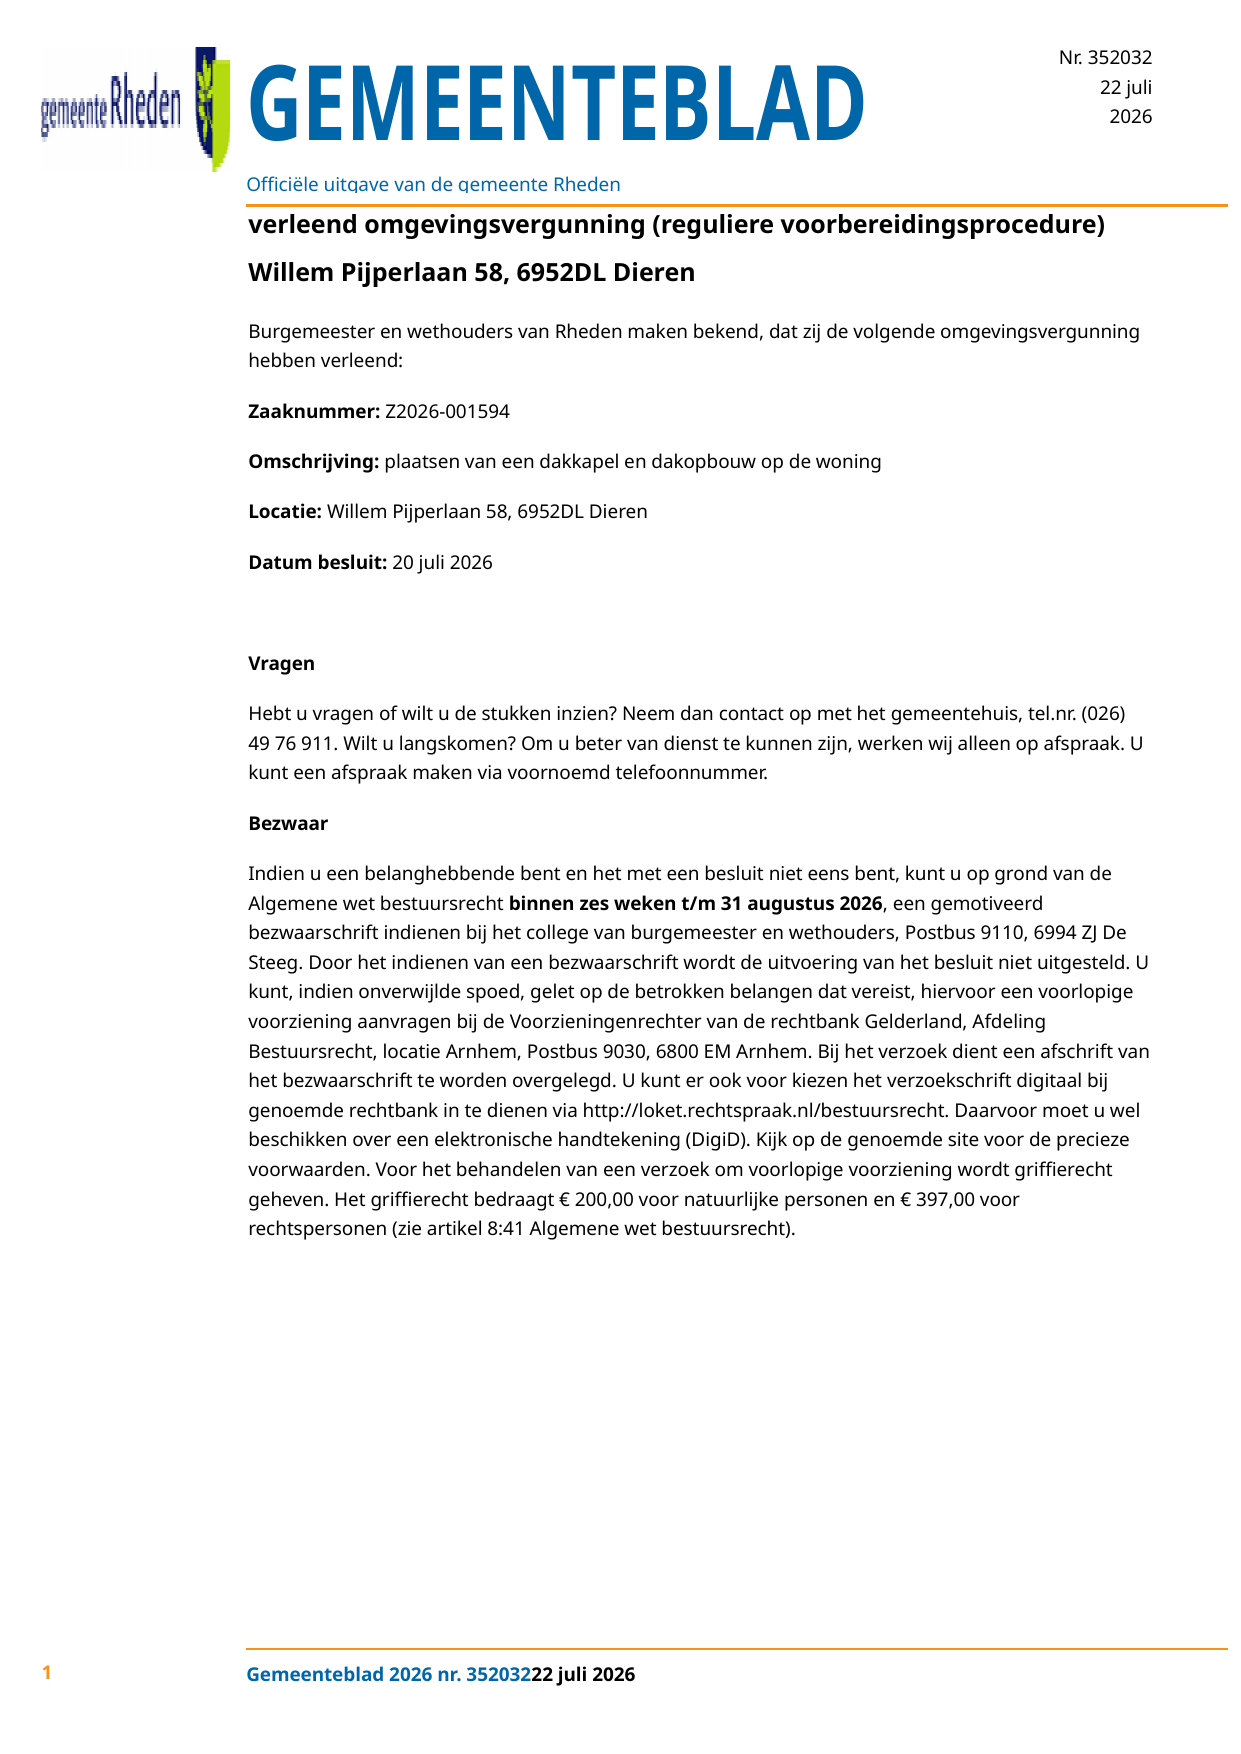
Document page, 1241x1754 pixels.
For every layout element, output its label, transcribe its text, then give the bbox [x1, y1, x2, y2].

text Datum besluit: 20 juli 2026 [248, 549, 1152, 575]
text verleend omgevingsvergunning (reguliere voorbereidingsprocedure) Willem Pijperlaan 58, 6952DL Dieren [248, 207, 1152, 288]
text Burgemeester en wethouders van Rheden maken bekend, dat zij de volgende omgevingsvergunning hebben verleend: [248, 318, 1152, 373]
text Omschrijving: plaatsen van een dakkapel en dakopbouw op de woning [248, 448, 1152, 474]
text Indien u een belanghebbende bent en het met een besluit niet eens bent, kunt u op grond van de Algemene wet bestuursrecht binnen zes weken t/m 31 augustus 2026, een gemotiveerd bezwaarschrift indienen bij het college van burgemeester en wethouders, Postbus 9110, 6994 ZJ De Steeg. Door het indienen van een bezwaarschrift wordt de uitvoering van het besluit niet uitgesteld. U kunt, indien onverwijlde spoed, gelet op de betrokken belangen dat vereist, hiervoor een voorlopige voorziening aanvragen bij de Voorzieningenrechter van de rechtbank Gelderland, Afdeling Bestuursrecht, locatie Arnhem, Postbus 9030, 6800 EM Arnhem. Bij het verzoek dient een afschrift van het bezwaarschrift te worden overgelegd. U kunt er ook voor kiezen het verzoekschrift digitaal bij genoemde rechtbank in te dienen via http://loket.rechtspraak.nl/bestuursrecht. Daarvoor moet u wel beschikken over een elektronische handtekening (DigiD). Kijk op de genoemde site voor de precieze voorwaarden. Voor het behandelen van een verzoek om voorlopige voorziening wordt griffierecht geheven. Het griffierecht bedraagt € 200,00 voor natuurlijke personen en € 397,00 voor rechtspersonen (zie artikel 8:41 Algemene wet bestuursrecht). [248, 860, 1152, 1241]
text Bezwaar [248, 810, 1152, 836]
text Locatie: Willem Pijperlaan 58, 6952DL Dieren [248, 499, 1152, 524]
text Zaaknummer: Z2026-001594 [248, 398, 1152, 424]
text Hebt u vragen of wilt u de stukken inzien? Neem dan contact op met het gemeentehuis, tel.nr. (026) 49 76 911. Wilt u langskomen? Om u beter van dienst te kunnen zijn, werken wij alleen op afspraak. U kunt een afspraak maken via voornoemd telefoonnummer. [248, 700, 1152, 785]
text Vragen [248, 650, 1152, 676]
picture [41, 47, 231, 172]
